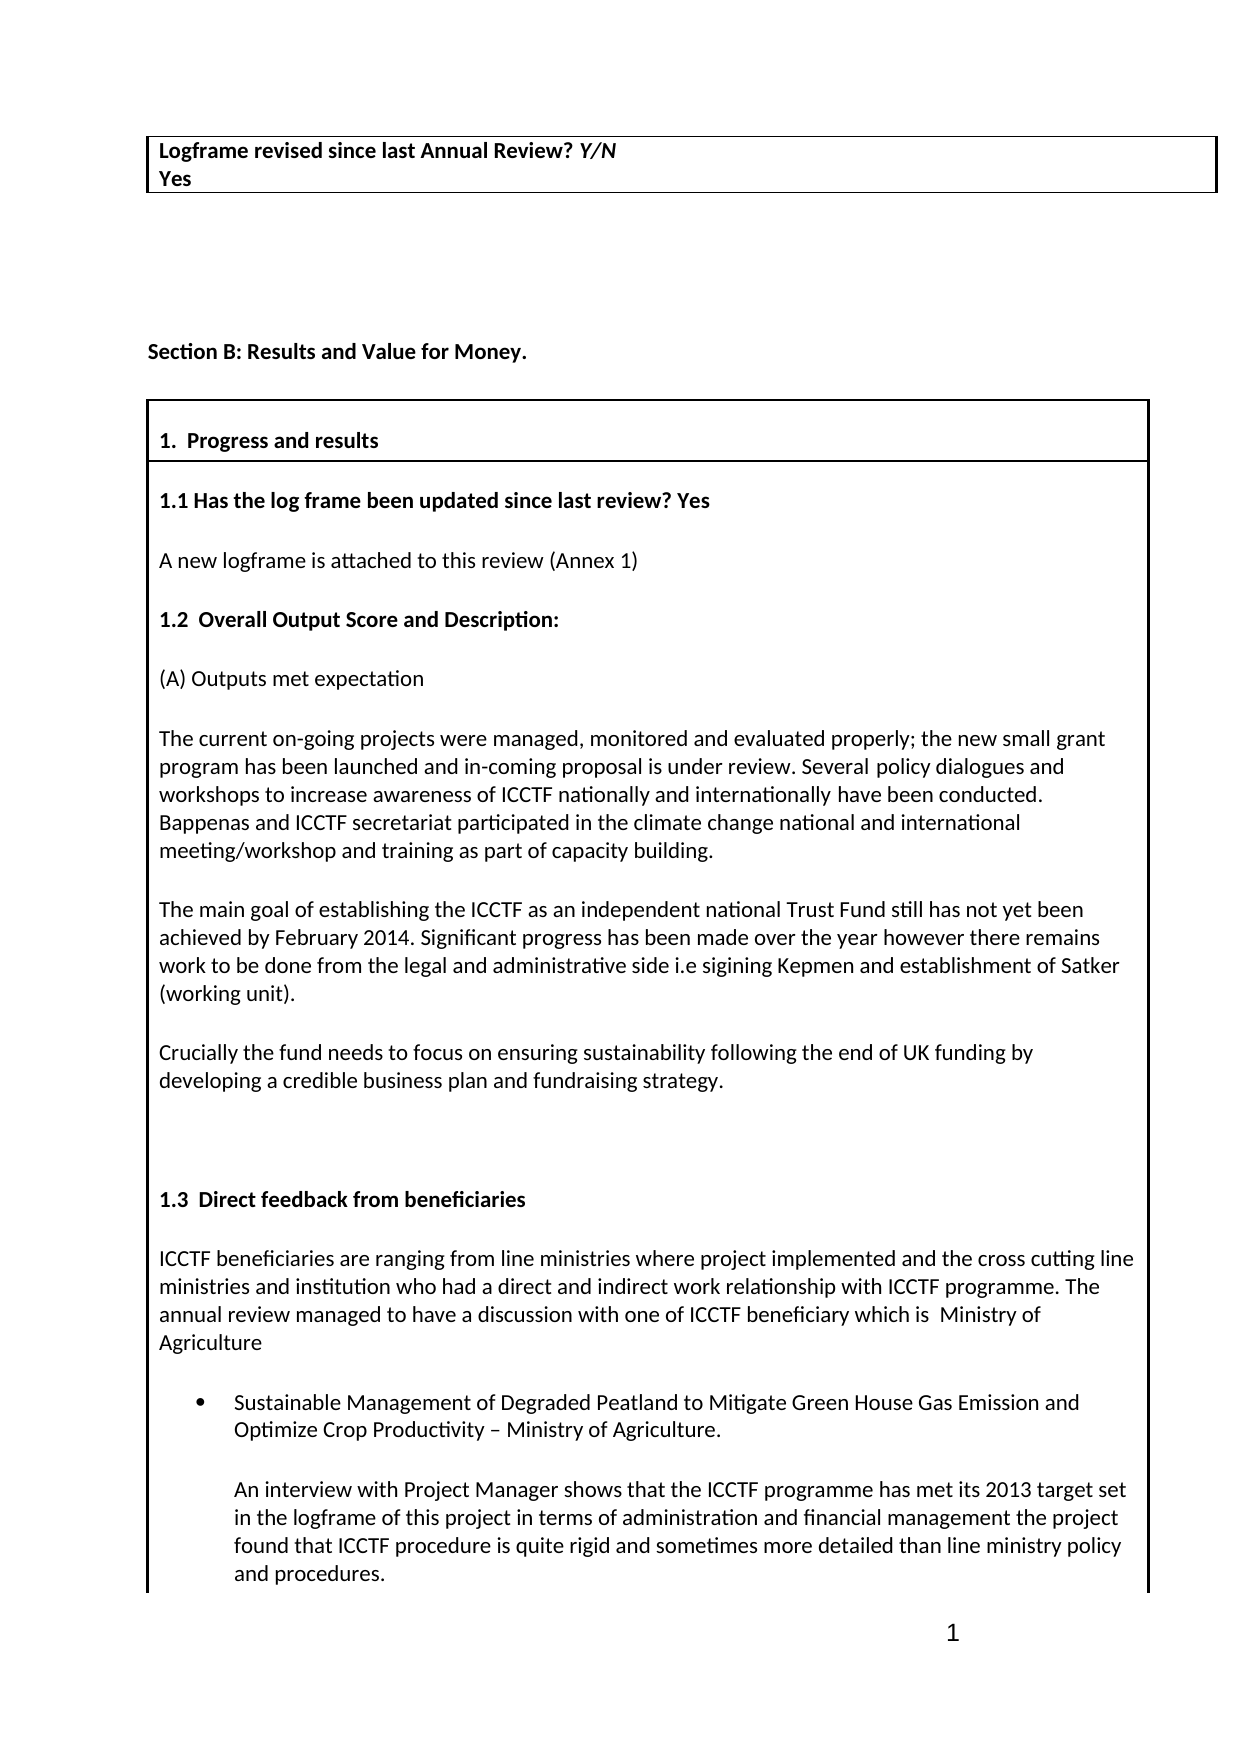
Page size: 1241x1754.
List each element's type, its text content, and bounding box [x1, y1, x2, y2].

table_header 1. Progress and results [149, 401, 1147, 460]
table_cell Logframe revised since last Annual Review? Y/N Yes [149, 137, 1215, 192]
text Section B: Results and Value for Money. [148, 337, 960, 365]
table_cell 1.1 Has the log frame been updated since last review? Yes A new logframe is attached to this review (Annex 1) 1.2 Overall Output Score and Description: (A) Outputs met expectation The current on-going projects were managed, monitored and evaluated properly; the new small grant program has been launched and in-coming proposal is under review. Several policy dialogues and workshops to increase awareness of ICCTF nationally and internationally have been conducted. Bappenas and ICCTF secretariat participated in the climate change national and international meeting/workshop and training as part of capacity building. The main goal of establishing the ICCTF as an independent national Trust Fund still has not yet been achieved by February 2014. Significant progress has been made over the year however there remains work to be done from the legal and administrative side i.e sigining Kepmen and establishment of Satker (working unit). Crucially the fund needs to focus on ensuring sustainability following the end of UK funding by developing a credible business plan and fundraising strategy. 1.3 Direct feedback from beneficiaries ICCTF beneficiaries are ranging from line ministries where project implemented and the cross cutting line ministries and institution who had a direct and indirect work relationship with ICCTF programme. The annual review managed to have a discussion with one of ICCTF beneficiary which is Ministry of Agriculture Sustainable Management of Degraded Peatland to Mitigate Green House Gas Emission and Optimize Crop Productivity – Ministry of Agriculture. An interview with Project Manager shows that the ICCTF programme has met its 2013 target set in the logframe of this project in terms of administration and financial management the project found that ICCTF procedure is quite rigid and sometimes more detailed than line ministry policy and procedures. [149, 462, 1147, 1593]
